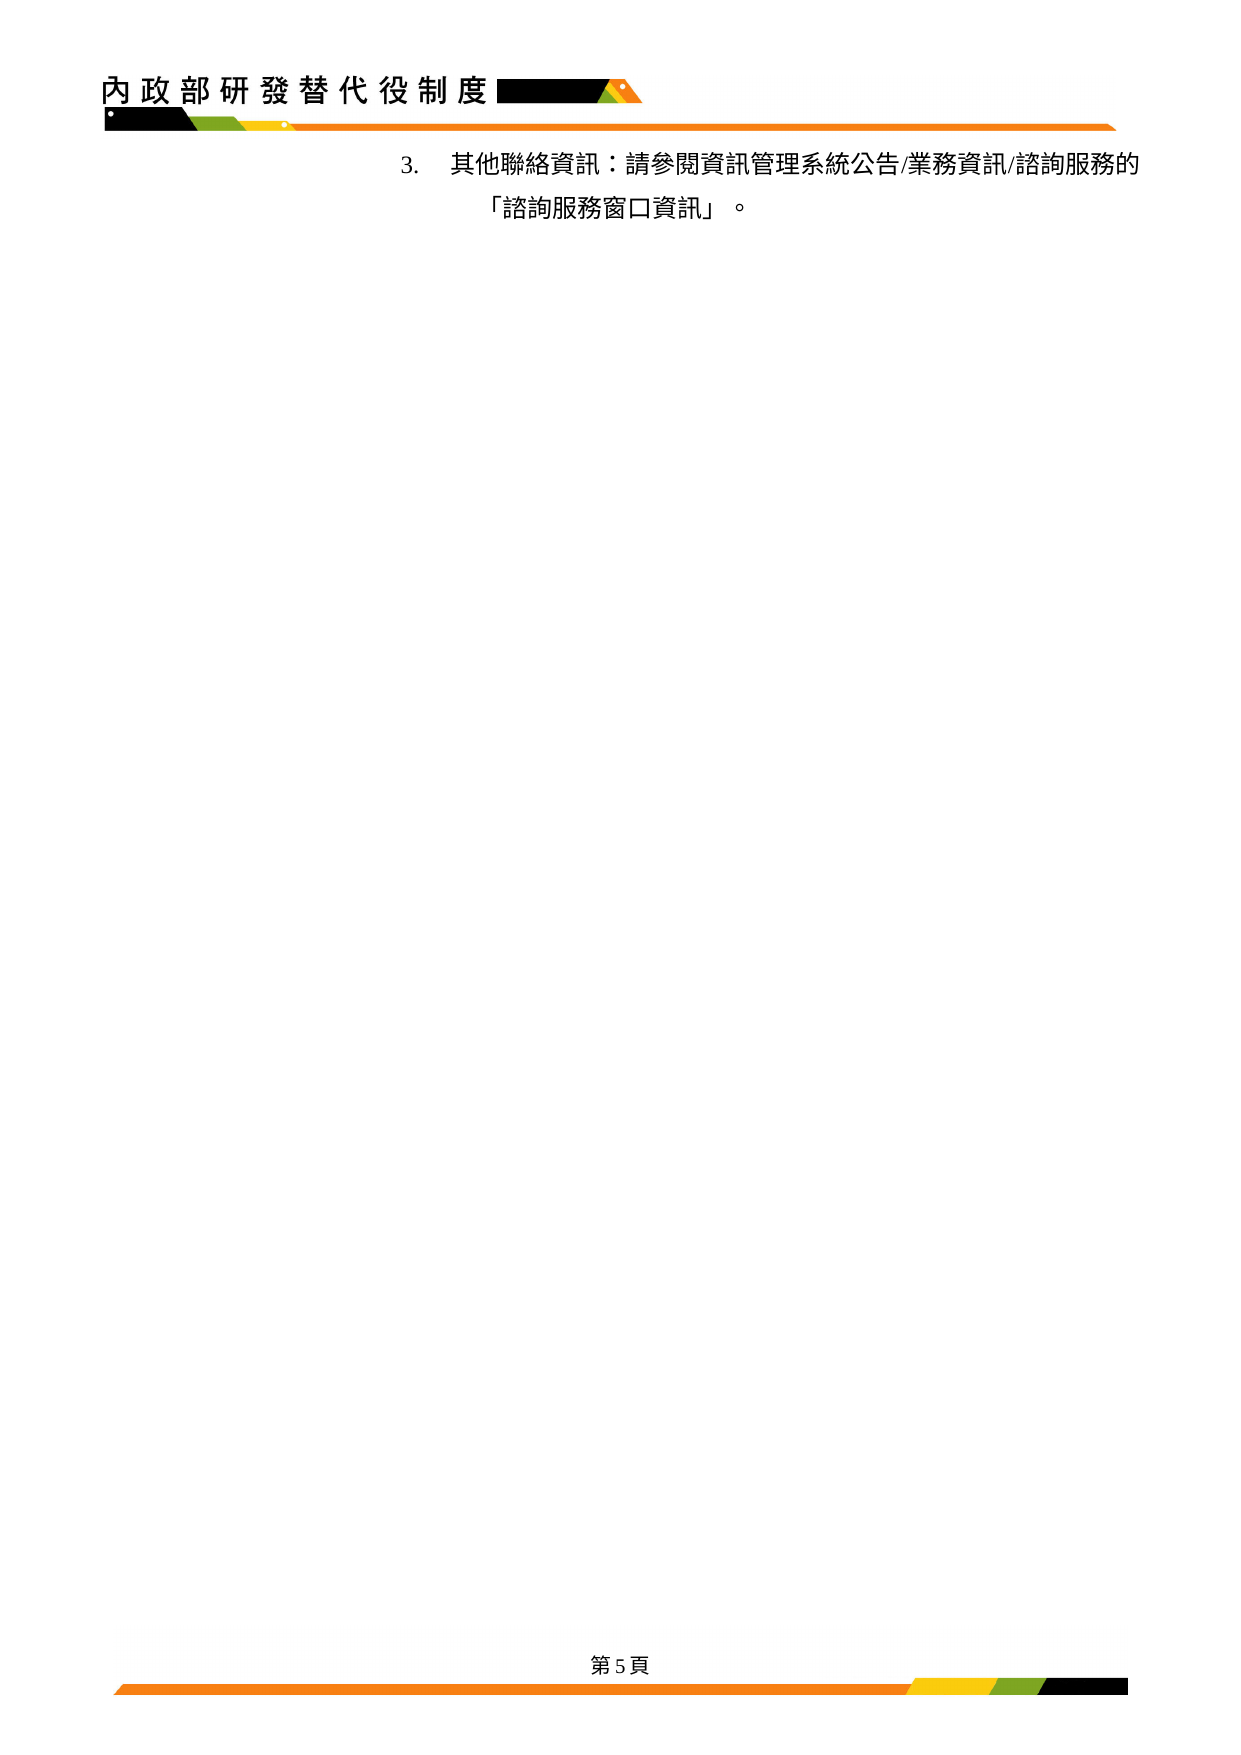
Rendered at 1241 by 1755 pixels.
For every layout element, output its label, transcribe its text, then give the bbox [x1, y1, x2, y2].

list 其他聯絡資訊：請參閱資訊管理系統公告/業務資訊/諮詢服務的「諮詢服務窗口資訊」。 [400, 139, 1140, 226]
picture [100, 75, 1117, 139]
picture [113, 1625, 1128, 1698]
